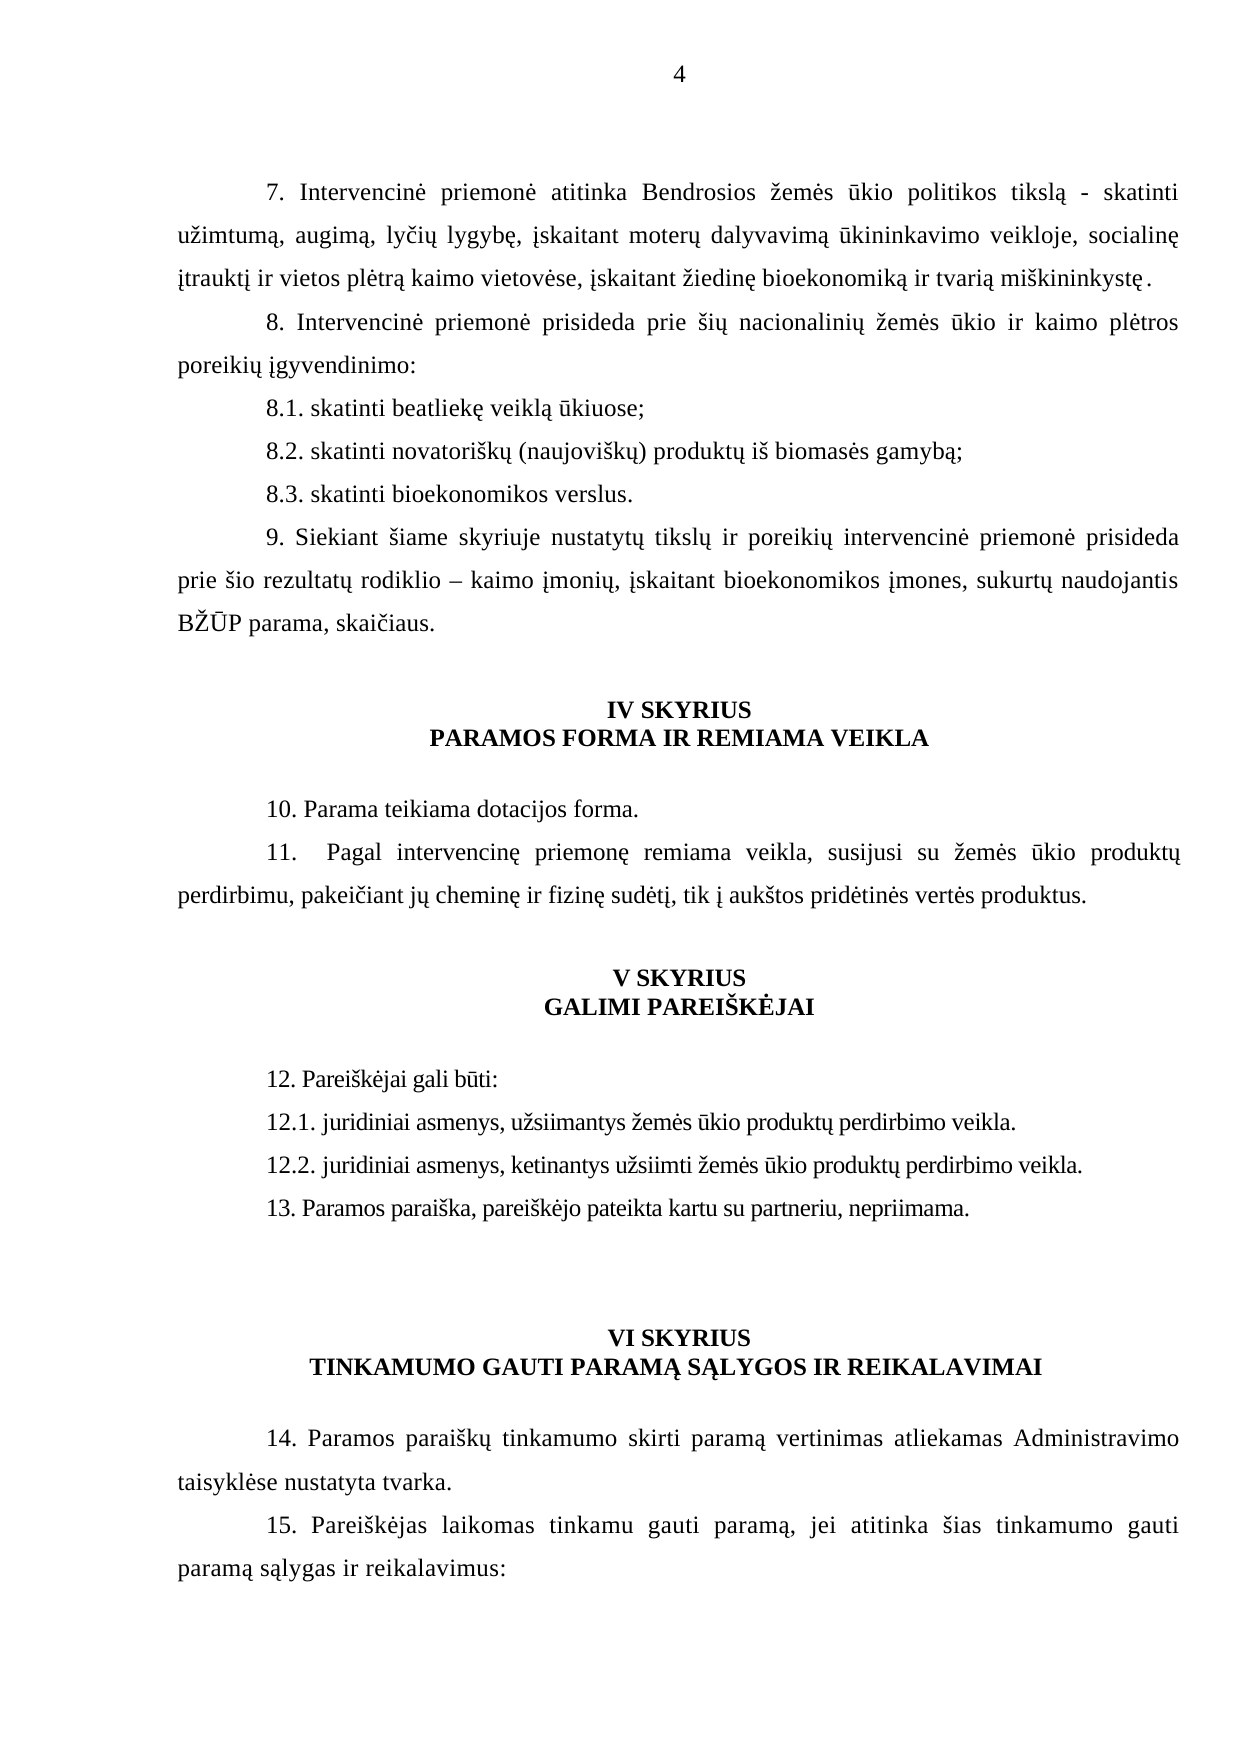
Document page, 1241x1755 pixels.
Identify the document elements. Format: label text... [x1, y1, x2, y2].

text 12.2. juridiniai asmenys, ketinantys užsiimti žemės ūkio produktų perdirbimo veikla. [177, 1150, 1181, 1179]
text TINKAMUMO GAUTI PARAMĄ SĄLYGOS IR REIKALAVIMAI [177, 1352, 1181, 1380]
text 7. Intervencinė priemonė atitinka Bendrosios žemės ūkio politikos tikslą - skatinti užimtumą, augimą, lyčių lygybę, įskaitant moterų dalyvavimą ūkininkavimo veikloje, socialinę įtrauktį ir vietos plėtrą kaimo vietovėse, įskaitant žiedinę bioekonomiką ir tvarią miškininkystę. [177, 177, 1181, 292]
text V SKYRIUS [177, 963, 1181, 992]
text 14. Paramos paraiškų tinkamumo skirti paramą vertinimas atliekamas Administravimo taisyklėse nustatyta tvarka. [177, 1423, 1181, 1495]
text 8.2. skatinti novatoriškų (naujoviškų) produktų iš biomasės gamybą; [177, 436, 1181, 465]
text VI SKYRIUS [177, 1323, 1181, 1352]
text 10. Parama teikiama dotacijos forma. [177, 794, 1181, 823]
text 12. Pareiškėjai gali būti: [177, 1064, 1181, 1093]
text 12.1. juridiniai asmenys, užsiimantys žemės ūkio produktų perdirbimo veikla. [177, 1107, 1181, 1136]
text 8.1. skatinti beatliekę veiklą ūkiuose; [177, 393, 1181, 422]
text 8. Intervencinė priemonė prisideda prie šių nacionalinių žemės ūkio ir kaimo plėtros poreikių įgyvendinimo: [177, 307, 1181, 378]
text 8.3. skatinti bioekonomikos verslus. [177, 479, 1181, 508]
text PARAMOS FORMA IR REMIAMA VEIKLA [177, 723, 1181, 752]
text 11. Pagal intervencinę priemonę remiama veikla, susijusi su žemės ūkio produktų perdirbimu, pakeičiant jų cheminę ir fizinę sudėtį, tik į aukštos pridėtinės vertės produktus. [177, 837, 1181, 909]
text IV SKYRIUS [177, 695, 1181, 723]
text 15. Pareiškėjas laikomas tinkamu gauti paramą, jei atitinka šias tinkamumo gauti paramą sąlygas ir reikalavimus: [177, 1510, 1181, 1582]
text 9. Siekiant šiame skyriuje nustatytų tikslų ir poreikių intervencinė priemonė prisideda prie šio rezultatų rodiklio – kaimo įmonių, įskaitant bioekonomikos įmones, sukurtų naudojantis BŽŪP parama, skaičiaus. [177, 522, 1181, 637]
text GALIMI PAREIŠKĖJAI [177, 992, 1181, 1021]
text 13. Paramos paraiška, pareiškėjo pateikta kartu su partneriu, nepriimama. [177, 1193, 1181, 1222]
